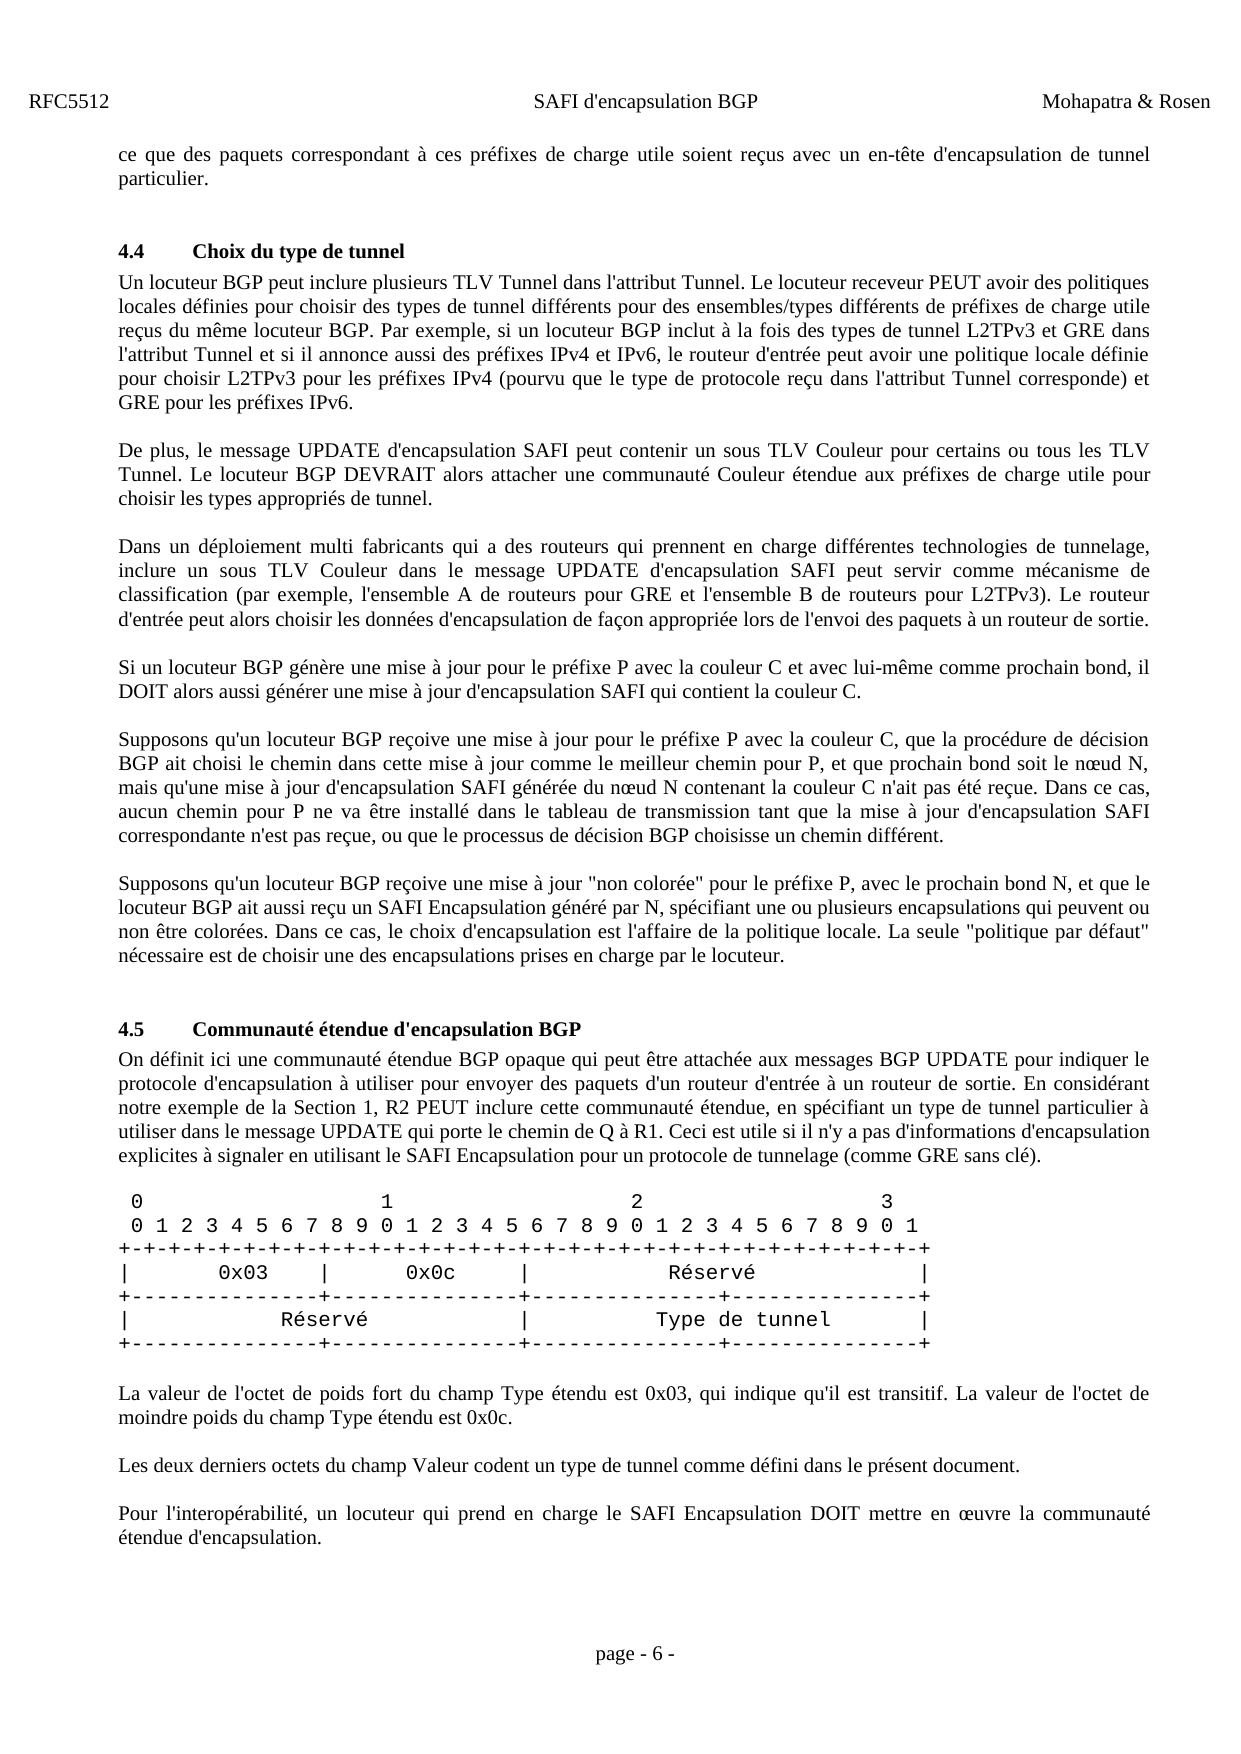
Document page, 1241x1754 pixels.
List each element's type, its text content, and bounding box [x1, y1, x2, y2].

text Dans un déploiement multi fabricants qui a des routeurs qui prennent en charge différentes technologies de tunnelage, inclure un sous TLV Couleur dans le message UPDATE d'encapsulation SAFI peut servir comme mécanisme de classification (par exemple, l'ensemble A de routeurs pour GRE et l'ensemble B de routeurs pour L2TPv3). Le routeur d'entrée peut alors choisir les données d'encapsulation de façon appropriée lors de l'envoi des paquets à un routeur de sortie. [118, 534, 1152, 631]
text | Réservé | Type de tunnel | [118, 1309, 1152, 1333]
text On définit ici une communauté étendue BGP opaque qui peut être attachée aux messages BGP UPDATE pour indiquer le protocole d'encapsulation à utiliser pour envoyer des paquets d'un routeur d'entrée à un routeur de sortie. En considérant notre exemple de la Section 1, R2 PEUT inclure cette communauté étendue, en spécifiant un type de tunnel particulier à utiliser dans le message UPDATE qui porte le chemin de Q à R1. Ceci est utile si il n'y a pas d'informations d'encapsulation explicites à signaler en utilisant le SAFI Encapsulation pour un protocole de tunnelage (comme GRE sans clé). [118, 1047, 1152, 1167]
text +---------------+---------------+---------------+---------------+ [118, 1333, 1152, 1357]
text Les deux derniers octets du champ Valeur codent un type de tunnel comme défini dans le présent document. [118, 1453, 1152, 1477]
text ce que des paquets correspondant à ces préfixes de charge utile soient reçus avec un en-tête d'encapsulation de tunnel particulier. [118, 142, 1152, 190]
text La valeur de l'octet de poids fort du champ Type étendu est 0x03, qui indique qu'il est transitif. La valeur de l'octet de moindre poids du champ Type étendu est 0x0c. [118, 1381, 1152, 1429]
text +---------------+---------------+---------------+---------------+ [118, 1286, 1152, 1309]
text Si un locuteur BGP génère une mise à jour pour le préfixe P avec la couleur C et avec lui-même comme prochain bond, il DOIT alors aussi générer une mise à jour d'encapsulation SAFI qui contient la couleur C. [118, 654, 1152, 703]
text Supposons qu'un locuteur BGP reçoive une mise à jour "non colorée" pour le préfixe P, avec le prochain bond N, et que le locuteur BGP ait aussi reçu un SAFI Encapsulation généré par N, spécifiant une ou plusieurs encapsulations qui peuvent ou non être colorées. Dans ce cas, le choix d'encapsulation est l'affaire de la politique locale. La seule "politique par défaut" nécessaire est de choisir une des encapsulations prises en charge par le locuteur. [118, 871, 1152, 967]
text Un locuteur BGP peut inclure plusieurs TLV Tunnel dans l'attribut Tunnel. Le locuteur receveur PEUT avoir des politiques locales définies pour choisir des types de tunnel différents pour des ensembles/types différents de préfixes de charge utile reçus du même locuteur BGP. Par exemple, si un locuteur BGP inclut à la fois des types de tunnel L2TPv3 et GRE dans l'attribut Tunnel et si il annonce aussi des préfixes IPv4 et IPv6, le routeur d'entrée peut avoir une politique locale définie pour choisir L2TPv3 pour les préfixes IPv4 (pourvu que le type de protocole reçu dans l'attribut Tunnel corresponde) et GRE pour les préfixes IPv6. [118, 269, 1152, 414]
text | 0x03 | 0x0c | Réservé | [118, 1262, 1152, 1286]
text Supposons qu'un locuteur BGP reçoive une mise à jour pour le préfixe P avec la couleur C, que la procédure de décision BGP ait choisi le chemin dans cette mise à jour comme le meilleur chemin pour P, et que prochain bond soit le nœud N, mais qu'une mise à jour d'encapsulation SAFI générée du nœud N contenant la couleur C n'ait pas été reçue. Dans ce cas, aucun chemin pour P ne va être installé dans le tableau de transmission tant que la mise à jour d'encapsulation SAFI correspondante n'est pas reçue, ou que le processus de décision BGP choisisse un chemin différent. [118, 727, 1152, 847]
text 0 1 2 3 4 5 6 7 8 9 0 1 2 3 4 5 6 7 8 9 0 1 2 3 4 5 6 7 8 9 0 1 [118, 1215, 1152, 1238]
subtitle 4.5 Communauté étendue d'encapsulation BGP [118, 1016, 1152, 1041]
text De plus, le message UPDATE d'encapsulation SAFI peut contenir un sous TLV Couleur pour certains ou tous les TLV Tunnel. Le locuteur BGP DEVRAIT alors attacher une communauté Couleur étendue aux préfixes de charge utile pour choisir les types appropriés de tunnel. [118, 438, 1152, 510]
text Pour l'interopérabilité, un locuteur qui prend en charge le SAFI Encapsulation DOIT mettre en œuvre la communauté étendue d'encapsulation. [118, 1501, 1152, 1549]
text 0 1 2 3 [118, 1191, 1152, 1215]
text +-+-+-+-+-+-+-+-+-+-+-+-+-+-+-+-+-+-+-+-+-+-+-+-+-+-+-+-+-+-+-+-+ [118, 1238, 1152, 1262]
subtitle 4.4 Choix du type de tunnel [118, 239, 1152, 263]
